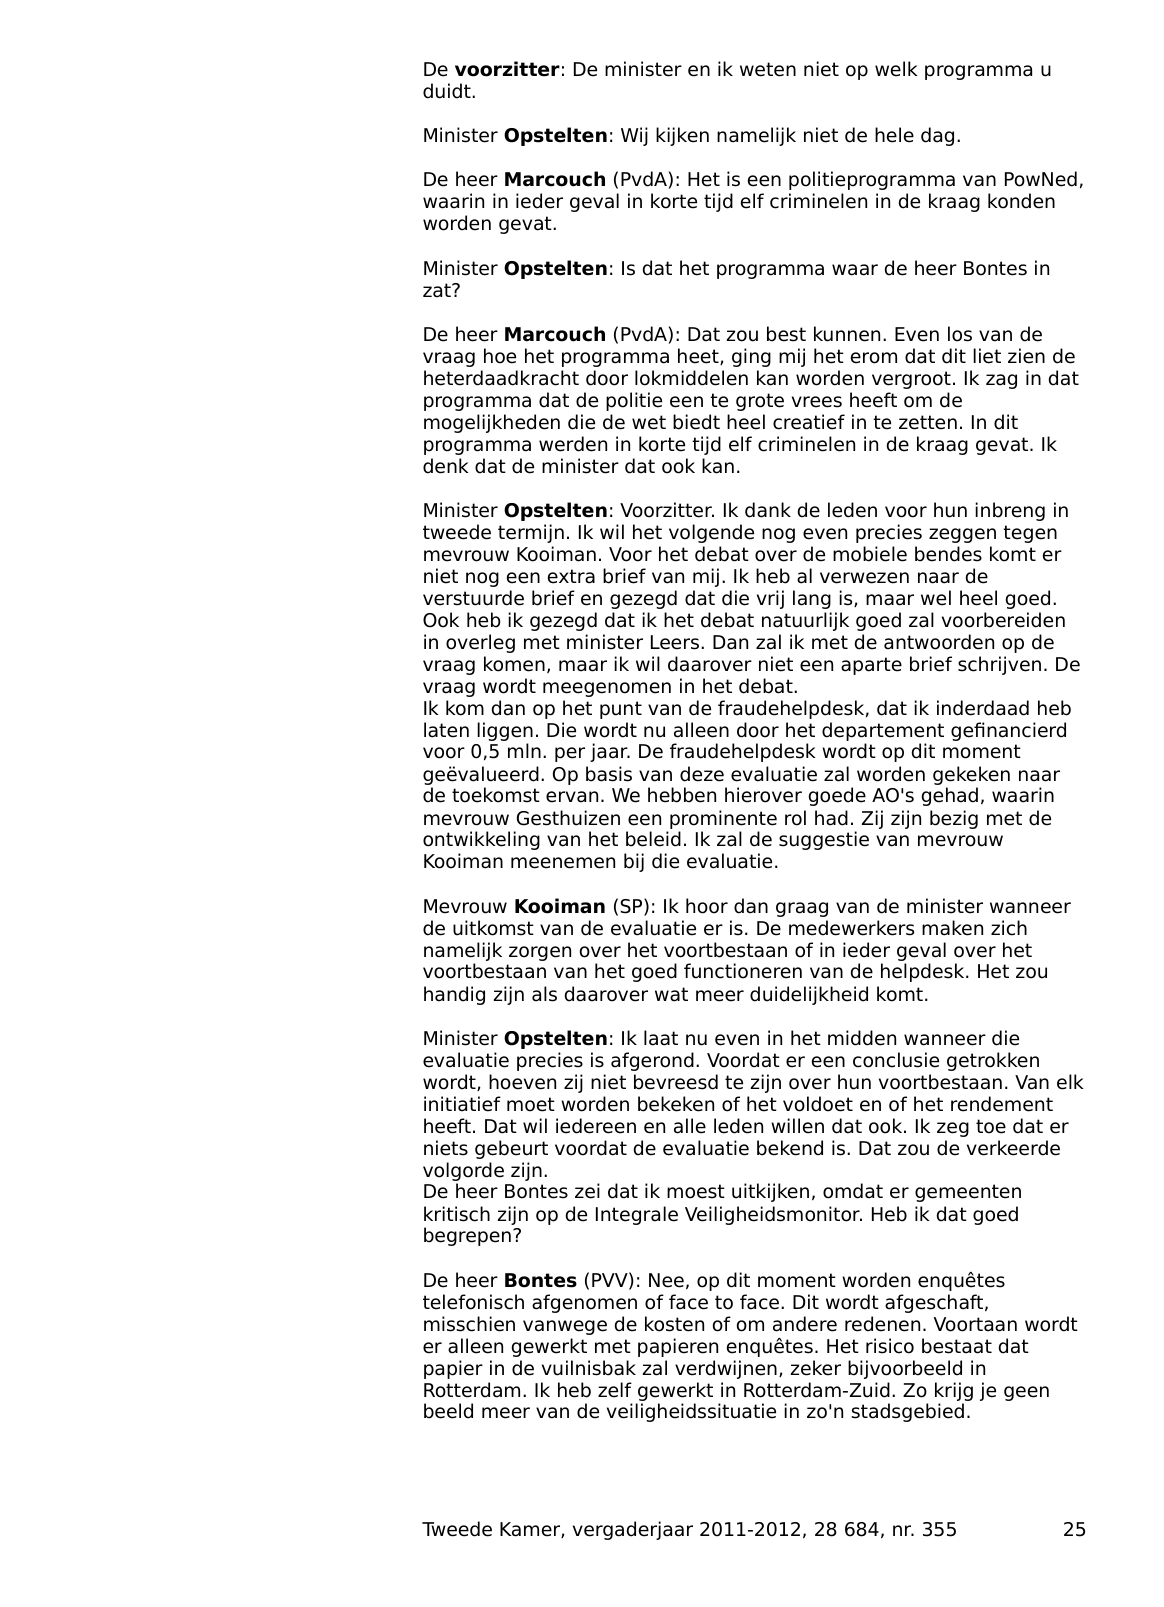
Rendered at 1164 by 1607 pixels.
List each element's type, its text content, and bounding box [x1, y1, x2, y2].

text Minister Opstelten: Is dat het programma waar de heer Bontes in zat? [422, 257, 1087, 301]
text Minister Opstelten: Wij kijken namelijk niet de hele dag. [422, 125, 1087, 147]
text De heer Bontes (PVV): Nee, op dit moment worden enquêtes telefonisch afgenomen of face to face. Dit wordt afgeschaft, misschien vanwege de kosten of om andere redenen. Voortaan wordt er alleen gewerkt met papieren enquêtes. Het risico bestaat dat papier in de vuilnisbak zal verdwijnen, zeker bijvoorbeeld in Rotterdam. Ik heb zelf gewerkt in Rotterdam-Zuid. Zo krijg je geen beeld meer van de veiligheidssituatie in zo'n stadsgebied. [422, 1269, 1087, 1423]
text Ik kom dan op het punt van de fraudehelpdesk, dat ik inderdaad heb laten liggen. Die wordt nu alleen door het departement gefinancierd voor 0,5 mln. per jaar. De fraudehelpdesk wordt op dit moment geëvalueerd. Op basis van deze evaluatie zal worden gekeken naar de toekomst ervan. We hebben hierover goede AO's gehad, waarin mevrouw Gesthuizen een prominente rol had. Zij zijn bezig met de ontwikkeling van het beleid. Ik zal de suggestie van mevrouw Kooiman meenemen bij die evaluatie. [422, 697, 1087, 873]
text De heer Marcouch (PvdA): Het is een politieprogramma van PowNed, waarin in ieder geval in korte tijd elf criminelen in de kraag konden worden gevat. [422, 169, 1087, 235]
text Mevrouw Kooiman (SP): Ik hoor dan graag van de minister wanneer de uitkomst van de evaluatie er is. De medewerkers maken zich namelijk zorgen over het voortbestaan of in ieder geval over het voortbestaan van het goed functioneren van de helpdesk. Het zou handig zijn als daarover wat meer duidelijkheid komt. [422, 896, 1087, 1005]
text De heer Marcouch (PvdA): Dat zou best kunnen. Even los van de vraag hoe het programma heet, ging mij het erom dat dit liet zien de heterdaadkracht door lokmiddelen kan worden vergroot. Ik zag in dat programma dat de politie een te grote vrees heeft om de mogelijkheden die de wet biedt heel creatief in te zetten. In dit programma werden in korte tijd elf criminelen in de kraag gevat. Ik denk dat de minister dat ook kan. [422, 324, 1087, 477]
text Minister Opstelten: Voorzitter. Ik dank de leden voor hun inbreng in tweede termijn. Ik wil het volgende nog even precies zeggen tegen mevrouw Kooiman. Voor het debat over de mobiele bendes komt er niet nog een extra brief van mij. Ik heb al verwezen naar de verstuurde brief en gezegd dat die vrij lang is, maar wel heel goed. Ook heb ik gezegd dat ik het debat natuurlijk goed zal voorbereiden in overleg met minister Leers. Dan zal ik met de antwoorden op de vraag komen, maar ik wil daarover niet een aparte brief schrijven. De vraag wordt meegenomen in het debat. [422, 500, 1087, 697]
text De heer Bontes zei dat ik moest uitkijken, omdat er gemeenten kritisch zijn op de Integrale Veiligheidsmonitor. Heb ik dat goed begrepen? [422, 1181, 1087, 1247]
text De voorzitter: De minister en ik weten niet op welk programma u duidt. [422, 59, 1087, 103]
text Minister Opstelten: Ik laat nu even in het midden wanneer die evaluatie precies is afgerond. Voordat er een conclusie getrokken wordt, hoeven zij niet bevreesd te zijn over hun voortbestaan. Van elk initiatief moet worden bekeken of het voldoet en of het rendement heeft. Dat wil iedereen en alle leden willen dat ook. Ik zeg toe dat er niets gebeurt voordat de evaluatie bekend is. Dat zou de verkeerde volgorde zijn. [422, 1028, 1087, 1181]
